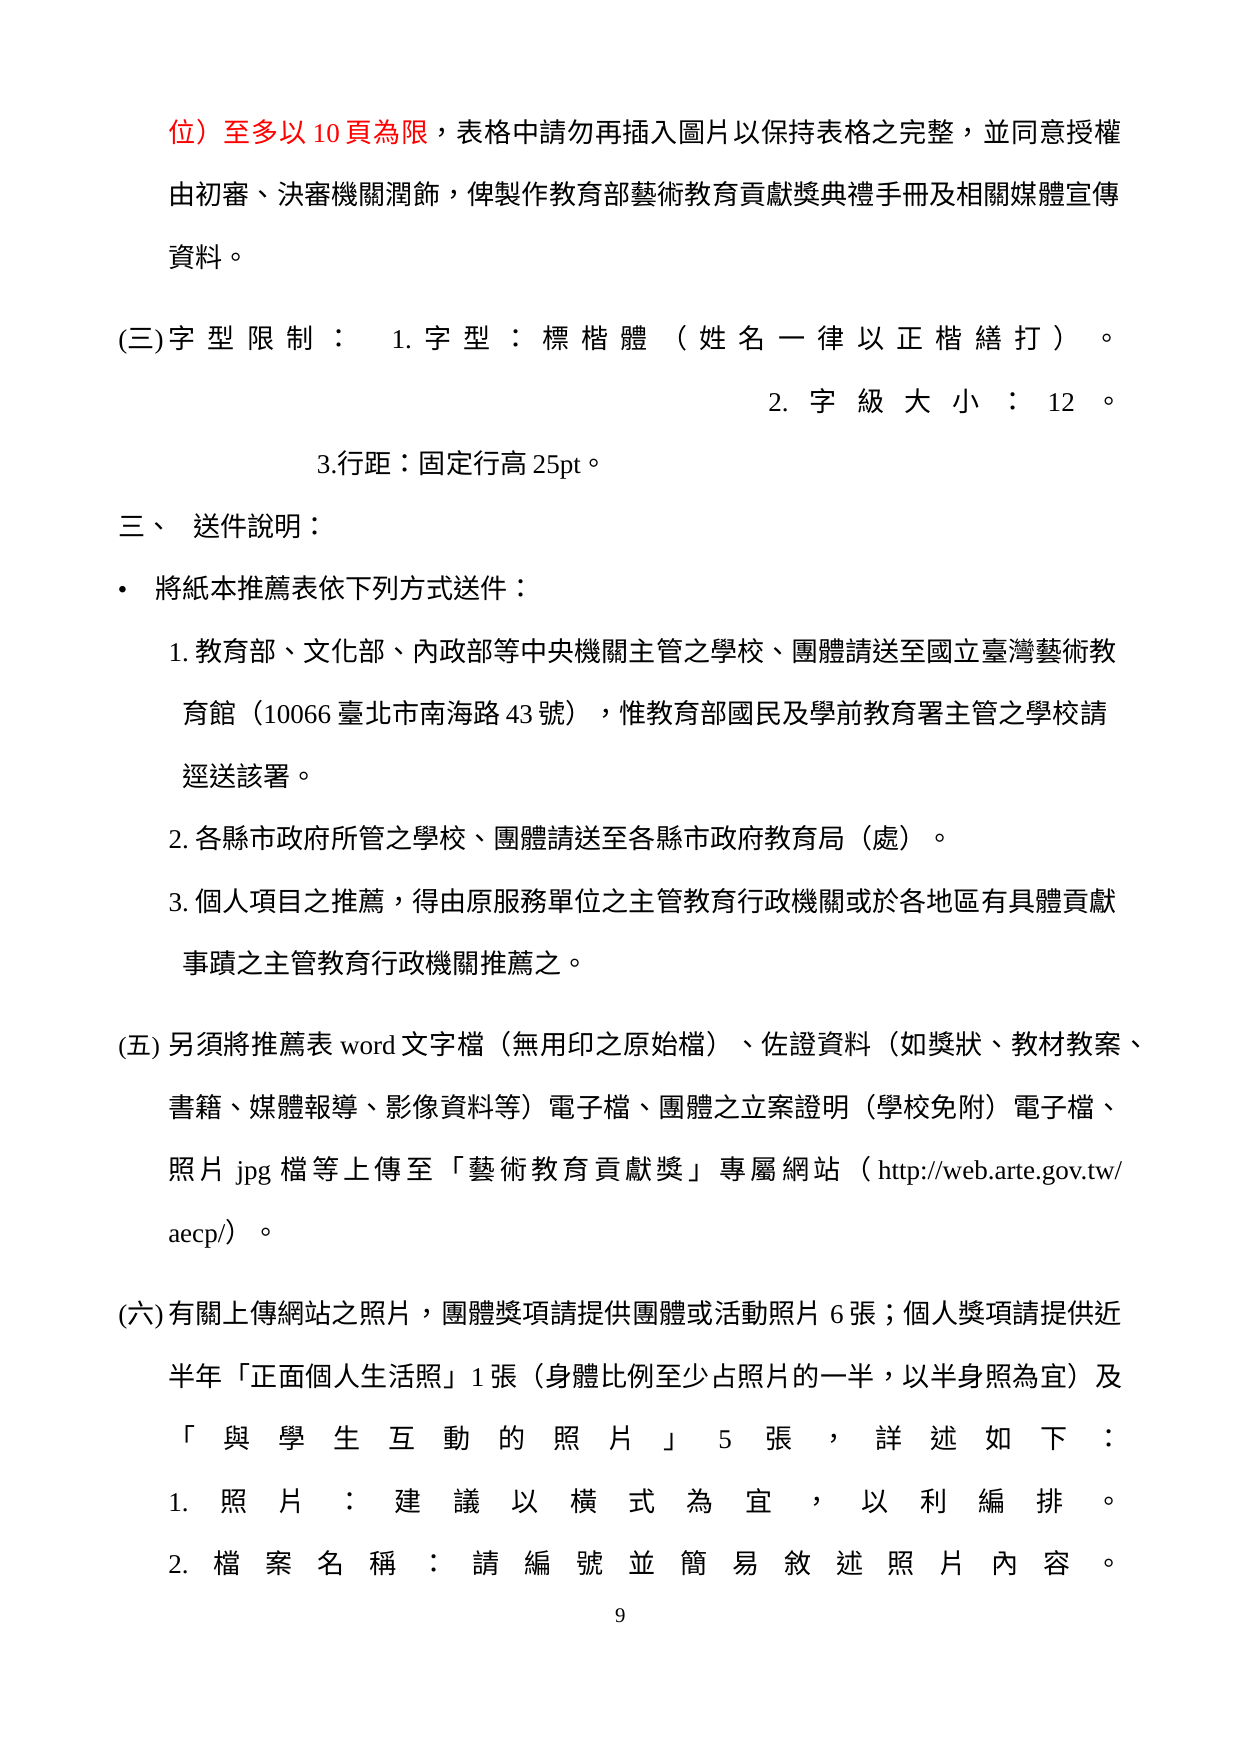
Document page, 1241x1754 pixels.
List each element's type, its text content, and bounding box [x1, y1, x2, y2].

text 2. 各縣市政府所管之學校、團體請送至各縣市政府教育局（處）。 [168, 795, 1122, 857]
list 位）至多以10頁為限，表格中請勿再插入圖片以保持表格之完整，並同意授權由初審、決審機關潤飾，俾製作教育部藝術教育貢獻獎典禮手冊及相關媒體宣傳資料。 [118, 89, 1122, 276]
list 將紙本推薦表依下列方式送件： [118, 545, 1122, 607]
list 另須將推薦表word文字檔（無用印之原始檔）、佐證資料（如獎狀、教材教案、書籍、媒體報導、影像資料等）電子檔、團體之立案證明（學校免附）電子檔、照片jpg檔等上傳至「藝術教育貢獻獎」專屬網站（http://web.arte.gov.tw/aecp/）。 [118, 1001, 1122, 1251]
text 逕送該署。 [168, 732, 1122, 795]
list 字型限制： 1.字型：標楷體（姓名一律以正楷繕打）。 2.字級大小：12。 3.行距：固定行高25pt。 [118, 295, 1122, 482]
list 有關上傳網站之照片，團體獎項請提供團體或活動照片6張；個人獎項請提供近半年「正面個人生活照」1張（身體比例至少占照片的一半，以半身照為宜）及「與學生互動的照片」5張，詳述如下： 1.照片：建議以橫式為宜，以利編排。 2.檔案名稱：請編號並簡易敘述照片內容。 [118, 1270, 1122, 1582]
text 1. 教育部、文化部、內政部等中央機關主管之學校、團體請送至國立臺灣藝術教 [168, 607, 1122, 670]
text 事蹟之主管教育行政機關推薦之。 [168, 920, 1122, 982]
list 送件說明： [118, 482, 1122, 545]
text 育館（10066 臺北市南海路43號），惟教育部國民及學前教育署主管之學校請 [168, 670, 1122, 732]
text 3. 個人項目之推薦，得由原服務單位之主管教育行政機關或於各地區有具體貢獻 [168, 857, 1122, 920]
